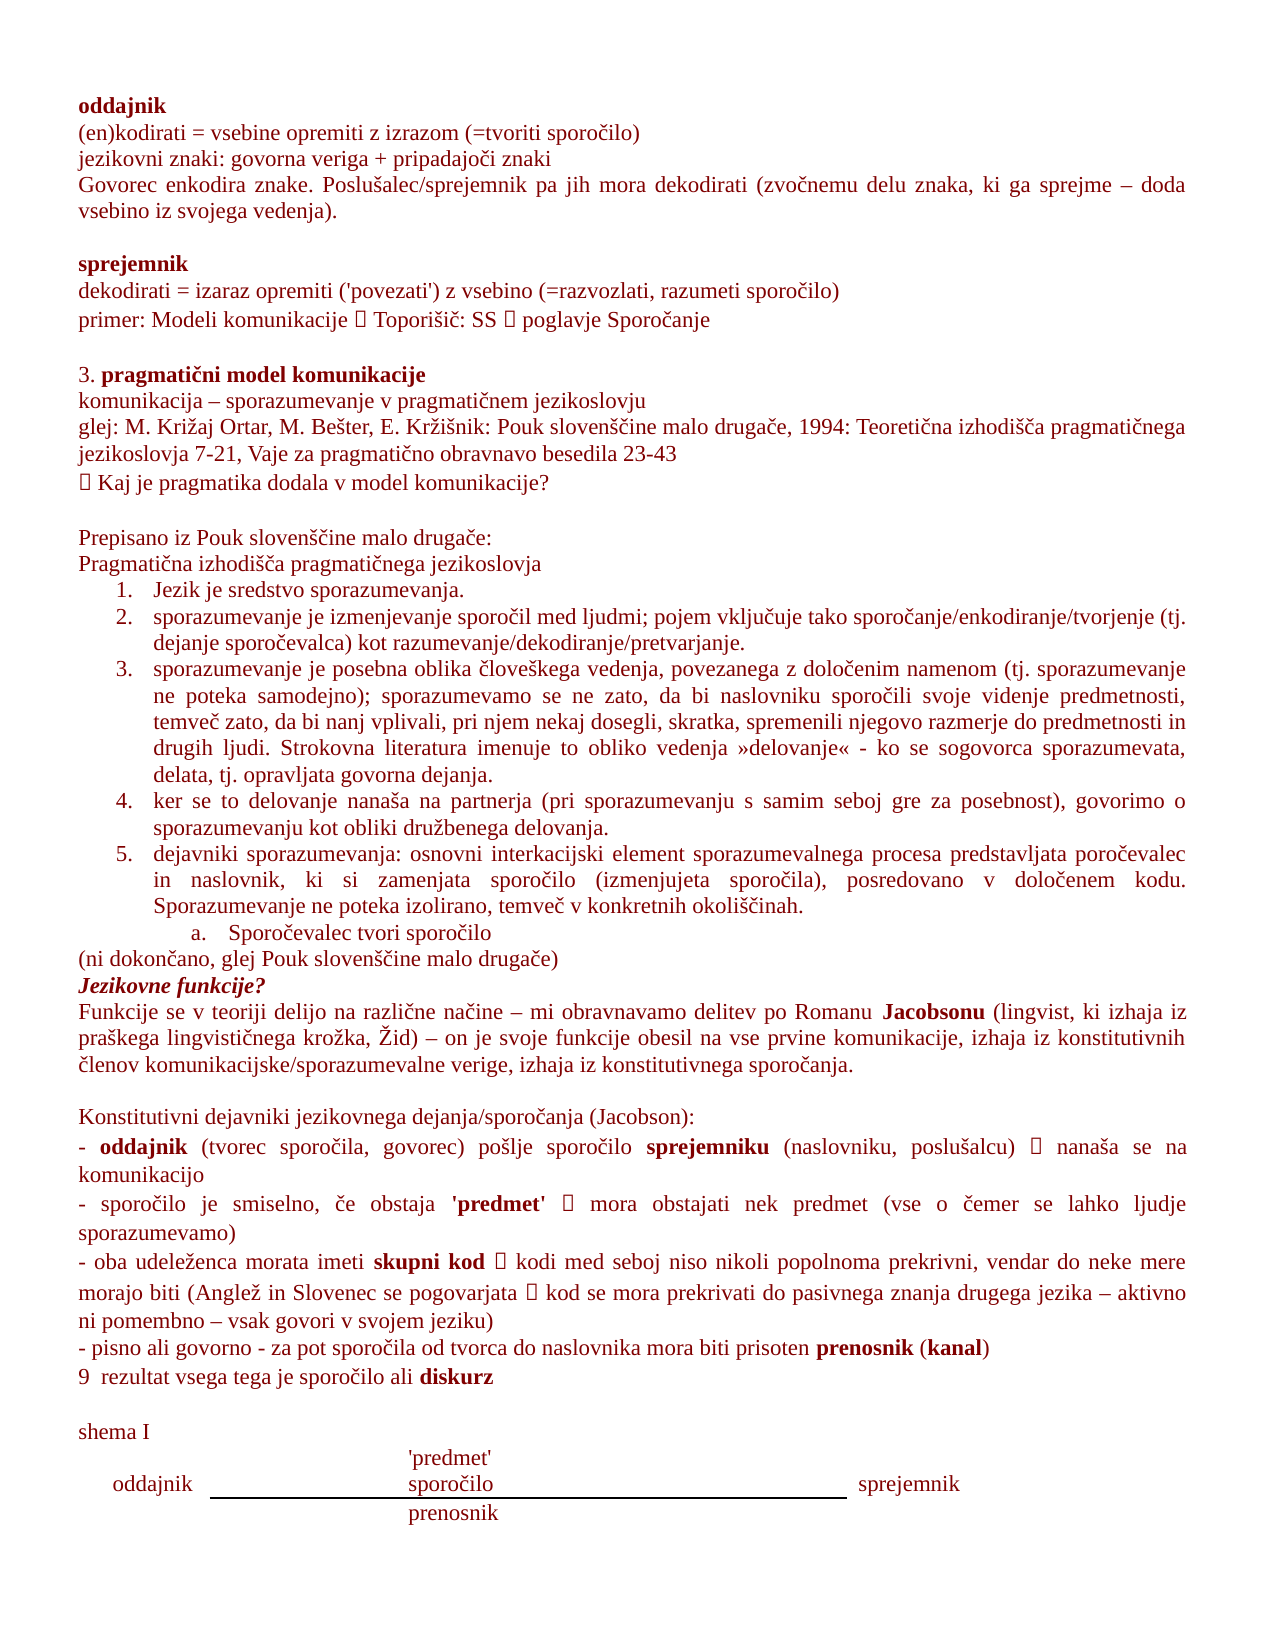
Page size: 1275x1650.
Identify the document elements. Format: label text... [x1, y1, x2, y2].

table_cell [210, 1499, 397, 1525]
text dekodirati = izaraz opremiti ('povezati') z vsebino (=razvozlati, razumeti sporočilo) [78, 277, 1187, 303]
table_header [210, 1444, 397, 1471]
table_cell oddajnik [78, 1471, 209, 1497]
text jezikovni znaki: govorna veriga + pripadajoči znaki [78, 145, 1187, 171]
list dejavniki sporazumevanja: osnovni interkacijski element sporazumevalnega procesa predstavljata poročevalec in naslovnik, ki si zamenjata sporočilo (izmenjujeta sporočila), posredovano v določenem kodu. Sporazumevanje ne poteka izolirano, temveč v konkretnih okoliščinah. [116, 840, 1187, 919]
table_cell sporočilo [397, 1471, 641, 1497]
table_cell [641, 1499, 847, 1525]
list Jezik je sredstvo sporazumevanja. [116, 576, 1187, 603]
table_cell [78, 1497, 209, 1525]
table_cell [847, 1497, 1016, 1525]
text Pragmatična izhodišča pragmatičnega jezikoslovja [78, 550, 1187, 576]
table_header 'predmet' [397, 1444, 641, 1471]
list sporazumevanje je posebna oblika človeškega vedenja, povezanega z določenim namenom (tj. sporazumevanje ne poteka samodejno); sporazumevamo se ne zato, da bi naslovniku sporočili svoje videnje predmetnosti, temveč zato, da bi nanj vplivali, pri njem nekaj dosegli, skratka, spremenili njegovo razmerje do predmetnosti in drugih ljudi. Strokovna literatura imenuje to obliko vedenja »delovanje« - ko se sogovorca sporazumevata, delata, tj. opravljata govorna dejanja. [116, 655, 1187, 787]
table_cell sprejemnik [847, 1471, 1016, 1497]
text (ni dokončano, glej Pouk slovenščine malo drugače) [78, 945, 1187, 972]
text 3. pragmatični model komunikacije [78, 361, 1187, 387]
text - sporočilo je smiselno, če obstaja 'predmet'  mora obstajati nek predmet (vse o čemer se lahko ljudje sporazumevamo) [78, 1187, 1187, 1245]
table_cell prenosnik [397, 1499, 641, 1525]
text Prepisano iz Pouk slovenščine malo drugače: [78, 524, 1187, 550]
text - oddajnik (tvorec sporočila, govorec) pošlje sporočilo sprejemniku (naslovniku, poslušalcu)  nanaša se na komunikacijo [78, 1130, 1187, 1187]
table_header [641, 1444, 847, 1471]
text oddajnik [78, 92, 1187, 118]
text  Kaj je pragmatika dodala v model komunikacije? [78, 466, 1187, 497]
text shema I [78, 1418, 1187, 1444]
list ker se to delovanje nanaša na partnerja (pri sporazumevanju s samim seboj gre za posebnost), govorimo o sporazumevanju kot obliki družbenega delovanja. [116, 787, 1187, 840]
text Konstitutivni dejavniki jezikovnega dejanja/sporočanja (Jacobson): [78, 1103, 1187, 1130]
table_header [847, 1444, 1016, 1471]
table_cell [641, 1471, 847, 1497]
list Sporočevalec tvori sporočilo [191, 919, 1187, 945]
text - oba udeleženca morata imeti skupni kod  kodi med seboj niso nikoli popolnoma prekrivni, vendar do neke mere morajo biti (Anglež in Slovenec se pogovarjata  kod se mora prekrivati do pasivnega znanja drugega jezika – aktivno ni pomembno – vsak govori v svojem jeziku) [78, 1245, 1187, 1334]
text Govorec enkodira znake. Poslušalec/sprejemnik pa jih mora dekodirati (zvočnemu delu znaka, ki ga sprejme – doda vsebino iz svojega vedenja). [78, 171, 1187, 224]
text (en)kodirati = vsebine opremiti z izrazom (=tvoriti sporočilo) [78, 118, 1187, 145]
text glej: M. Križaj Ortar, M. Bešter, E. Kržišnik: Pouk slovenščine malo drugače, 1994: Teoretična izhodišča pragmatičnega jezikoslovja 7-21, Vaje za pragmatično obravnavo besedila 23-43 [78, 413, 1187, 466]
text primer: Modeli komunikacije  Toporišič: SS  poglavje Sporočanje [78, 303, 1187, 334]
table_cell [210, 1471, 397, 1497]
text sprejemnik [78, 250, 1187, 277]
text - pisno ali govorno - za pot sporočila od tvorca do naslovnika mora biti prisoten prenosnik (kanal) [78, 1334, 1187, 1360]
list sporazumevanje je izmenjevanje sporočil med ljudmi; pojem vključuje tako sporočanje/enkodiranje/tvorjenje (tj. dejanje sporočevalca) kot razumevanje/dekodiranje/pretvarjanje. [116, 603, 1187, 655]
text Funkcije se v teoriji delijo na različne načine – mi obravnavamo delitev po Romanu Jacobsonu (lingvist, ki izhaja iz praškega lingvističnega krožka, Žid) – on je svoje funkcije obesil na vse prvine komunikacije, izhaja iz konstitutivnih členov komunikacijske/sporazumevalne verige, izhaja iz konstitutivnega sporočanja. [78, 998, 1187, 1077]
text komunikacija – sporazumevanje v pragmatičnem jezikoslovju [78, 387, 1187, 413]
table_header [78, 1444, 209, 1471]
text  rezultat vsega tega je sporočilo ali diskurz [78, 1360, 1187, 1391]
text Jezikovne funkcije? [78, 972, 1187, 998]
